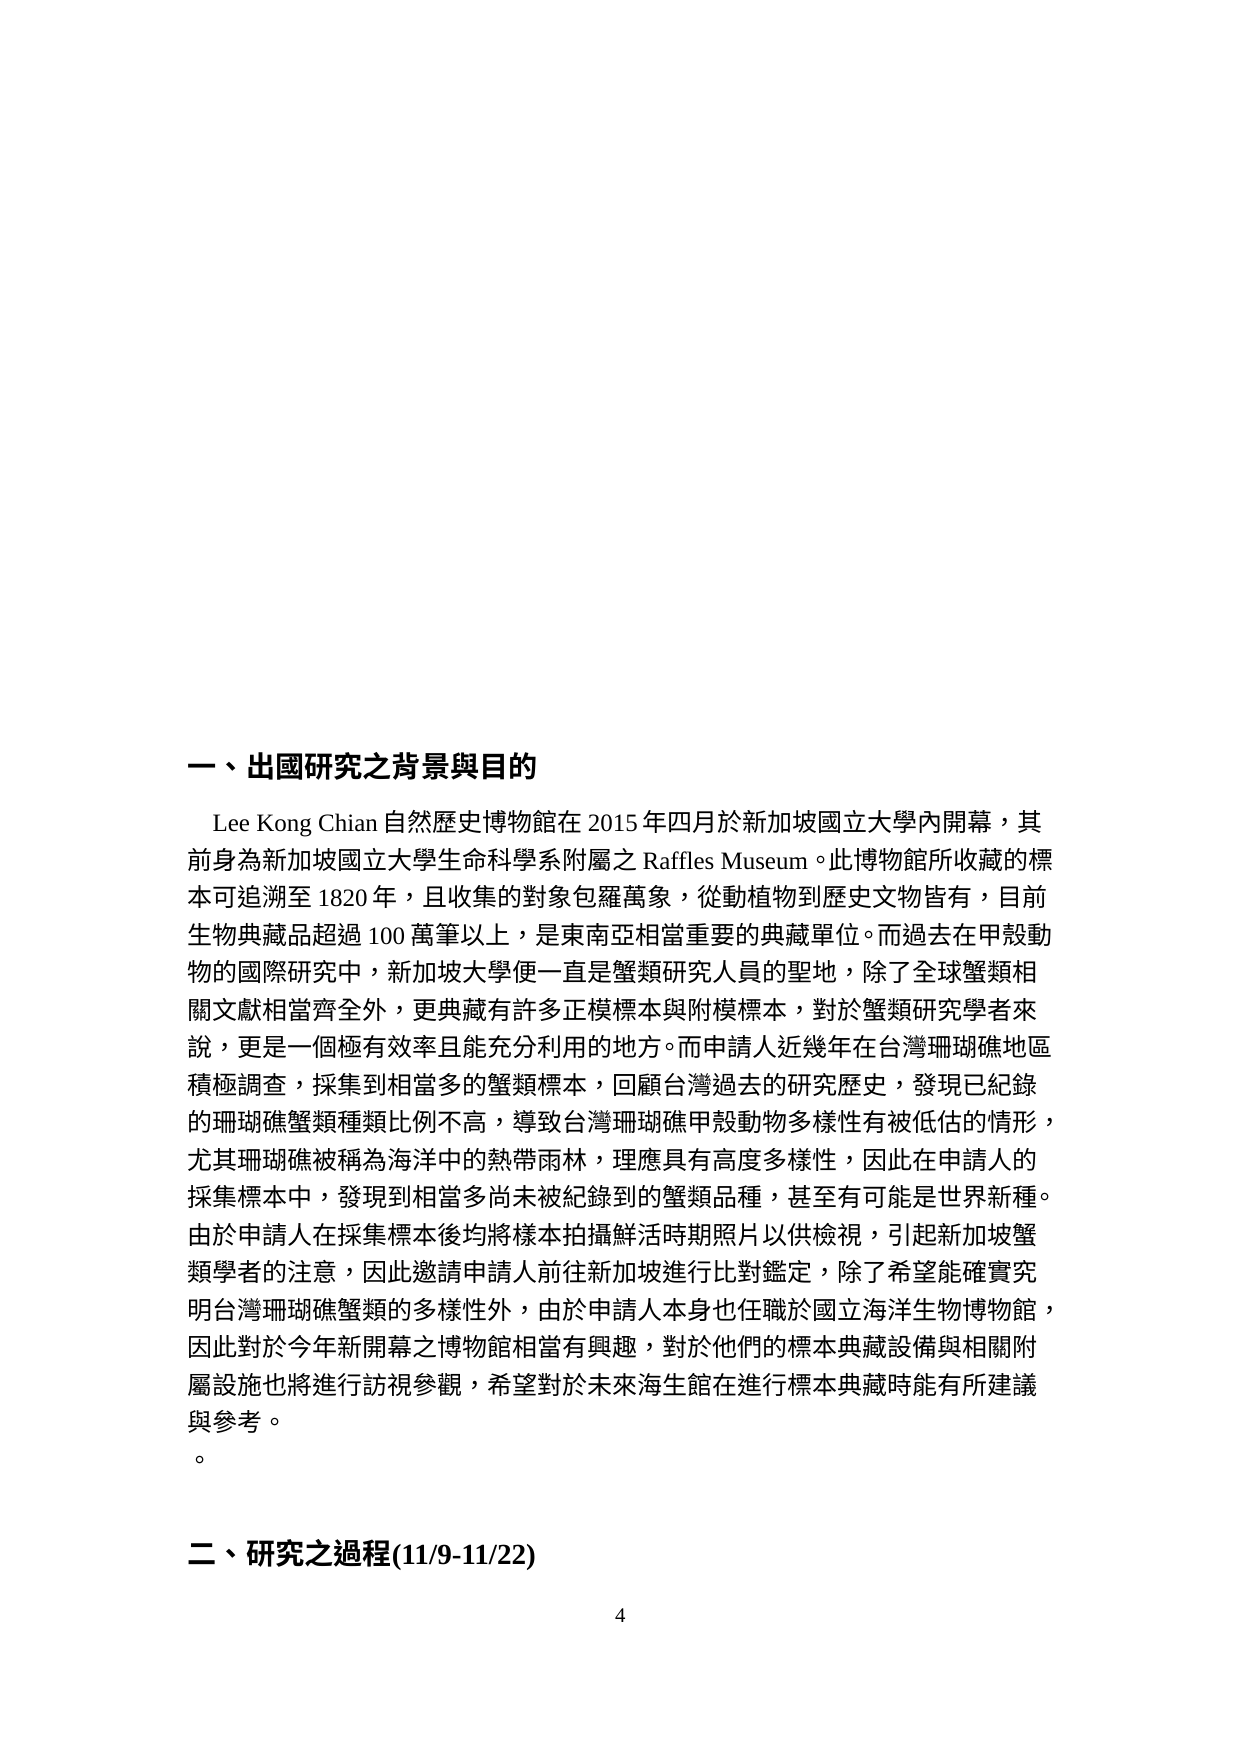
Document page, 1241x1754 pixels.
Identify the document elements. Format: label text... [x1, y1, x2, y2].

text 一、出國研究之背景與目的 [187, 727, 1053, 802]
text Lee Kong Chian自然歷史博物館在2015年四月於新加坡國立大學內開幕，其前身為新加坡國立大學生命科學系附屬之Raffles Museum。此博物館所收藏的標本可追溯至1820年，且收集的對象包羅萬象，從動植物到歷史文物皆有，目前生物典藏品超過100萬筆以上，是東南亞相當重要的典藏單位。而過去在甲殼動物的國際研究中，新加坡大學便一直是蟹類研究人員的聖地，除了全球蟹類相關文獻相當齊全外，更典藏有許多正模標本與附模標本，對於蟹類研究學者來說，更是一個極有效率且能充分利用的地方。而申請人近幾年在台灣珊瑚礁地區積極調查，採集到相當多的蟹類標本，回顧台灣過去的研究歷史，發現已紀錄的珊瑚礁蟹類種類比例不高，導致台灣珊瑚礁甲殼動物多樣性有被低估的情形，尤其珊瑚礁被稱為海洋中的熱帶雨林，理應具有高度多樣性，因此在申請人的採集標本中，發現到相當多尚未被紀錄到的蟹類品種，甚至有可能是世界新種。由於申請人在採集標本後均將樣本拍攝鮮活時期照片以供檢視，引起新加坡蟹類學者的注意，因此邀請申請人前往新加坡進行比對鑑定，除了希望能確實究明台灣珊瑚礁蟹類的多樣性外，由於申請人本身也任職於國立海洋生物博物館，因此對於今年新開幕之博物館相當有興趣，對於他們的標本典藏設備與相關附屬設施也將進行訪視參觀，希望對於未來海生館在進行標本典藏時能有所建議與參考。 [187, 802, 1053, 1439]
text 二、研究之過程(11/9-11/22) [187, 1514, 1053, 1589]
text 。 [187, 1439, 1053, 1477]
